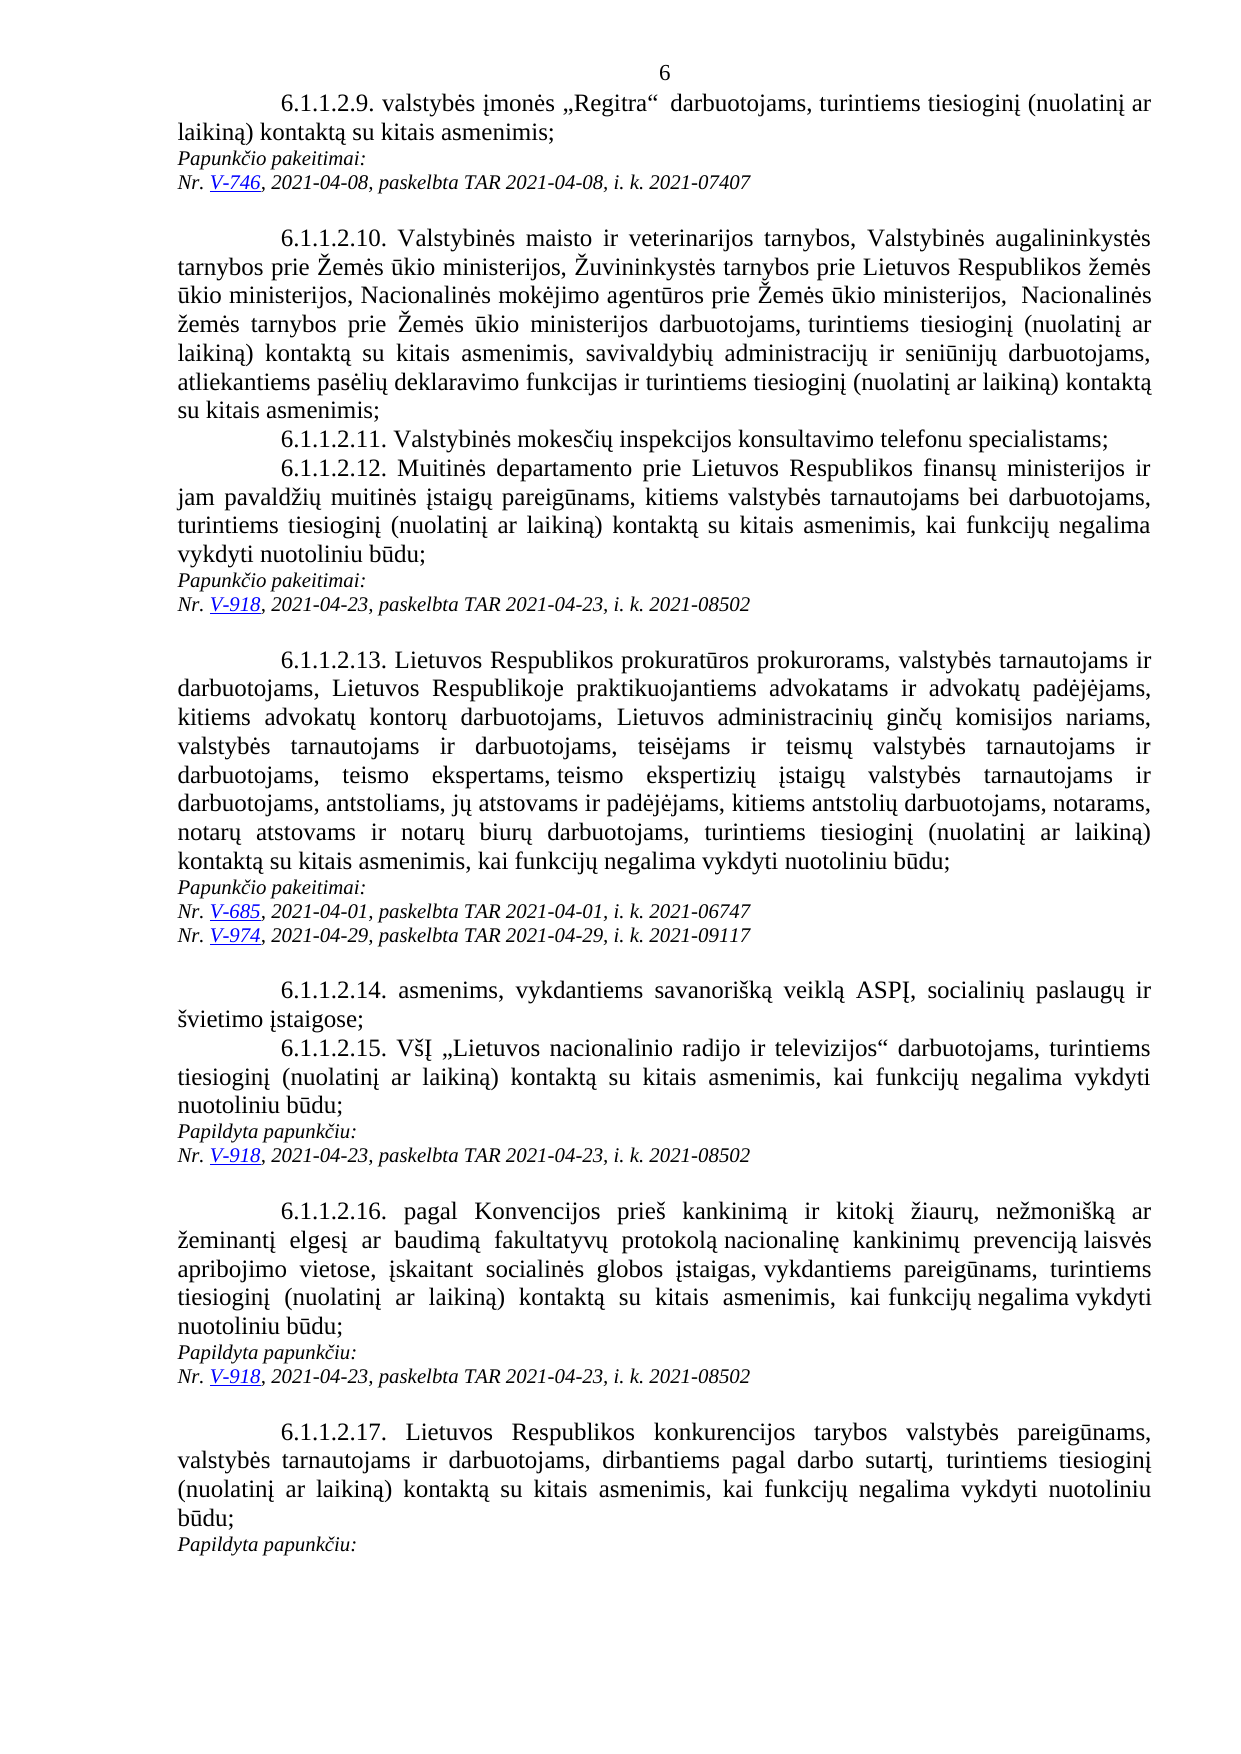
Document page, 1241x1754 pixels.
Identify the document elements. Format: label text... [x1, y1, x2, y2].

text Nr. V-918, 2021-04-23, paskelbta TAR 2021-04-23, i. k. 2021-08502 [177, 592, 1152, 616]
text Nr. V-685, 2021-04-01, paskelbta TAR 2021-04-01, i. k. 2021-06747 [177, 899, 1152, 923]
text Papunkčio pakeitimai: [177, 875, 1152, 899]
text 6.1.1.2.17. Lietuvos Respublikos konkurencijos tarybos valstybės pareigūnams, valstybės tarnautojams ir darbuotojams, dirbantiems pagal darbo sutartį, turintiems tiesioginį (nuolatinį ar laikiną) kontaktą su kitais asmenimis, kai funkcijų negalima vykdyti nuotoliniu būdu; [177, 1417, 1152, 1532]
text 6.1.1.2.15. VšĮ „Lietuvos nacionalinio radijo ir televizijos“ darbuotojams, turintiems tiesioginį (nuolatinį ar laikiną) kontaktą su kitais asmenimis, kai funkcijų negalima vykdyti nuotoliniu būdu; [177, 1033, 1152, 1119]
text 6.1.1.2.14. asmenims, vykdantiems savanorišką veiklą ASPĮ, socialinių paslaugų ir švietimo įstaigose; [177, 976, 1152, 1033]
text Nr. V-974, 2021-04-29, paskelbta TAR 2021-04-29, i. k. 2021-09117 [177, 923, 1152, 947]
text 6.1.1.2.11. Valstybinės mokesčių inspekcijos konsultavimo telefonu specialistams; [177, 424, 1152, 453]
text Papunkčio pakeitimai: [177, 146, 1152, 170]
text Nr. V-746, 2021-04-08, paskelbta TAR 2021-04-08, i. k. 2021-07407 [177, 170, 1152, 194]
text Papunkčio pakeitimai: [177, 568, 1152, 592]
text Papildyta papunkčiu: [177, 1532, 1152, 1556]
text 6.1.1.2.12. Muitinės departamento prie Lietuvos Respublikos finansų ministerijos ir jam pavaldžių muitinės įstaigų pareigūnams, kitiems valstybės tarnautojams bei darbuotojams, turintiems tiesioginį (nuolatinį ar laikiną) kontaktą su kitais asmenimis, kai funkcijų negalima vykdyti nuotoliniu būdu; [177, 453, 1152, 568]
text 6.1.1.2.10. Valstybinės maisto ir veterinarijos tarnybos, Valstybinės augalininkystės tarnybos prie Žemės ūkio ministerijos, Žuvininkystės tarnybos prie Lietuvos Respublikos žemės ūkio ministerijos, Nacionalinės mokėjimo agentūros prie Žemės ūkio ministerijos, Nacionalinės žemės tarnybos prie Žemės ūkio ministerijos darbuotojams, turintiems tiesioginį (nuolatinį ar laikiną) kontaktą su kitais asmenimis, savivaldybių administracijų ir seniūnijų darbuotojams, atliekantiems pasėlių deklaravimo funkcijas ir turintiems tiesioginį (nuolatinį ar laikiną) kontaktą su kitais asmenimis; [177, 223, 1152, 424]
text Papildyta papunkčiu: [177, 1119, 1152, 1143]
text 6.1.1.2.16. pagal Konvencijos prieš kankinimą ir kitokį žiaurų, nežmonišką ar žeminantį elgesį ar baudimą fakultatyvų protokolą nacionalinę kankinimų prevenciją laisvės apribojimo vietose, įskaitant socialinės globos įstaigas, vykdantiems pareigūnams, turintiems tiesioginį (nuolatinį ar laikiną) kontaktą su kitais asmenimis, kai funkcijų negalima vykdyti nuotoliniu būdu; [177, 1196, 1152, 1340]
text Papildyta papunkčiu: [177, 1340, 1152, 1364]
text 6.1.1.2.9. valstybės įmonės „Regitra“ darbuotojams, turintiems tiesioginį (nuolatinį ar laikiną) kontaktą su kitais asmenimis; [177, 88, 1152, 146]
text Nr. V-918, 2021-04-23, paskelbta TAR 2021-04-23, i. k. 2021-08502 [177, 1364, 1152, 1388]
text Nr. V-918, 2021-04-23, paskelbta TAR 2021-04-23, i. k. 2021-08502 [177, 1143, 1152, 1167]
text 6.1.1.2.13. Lietuvos Respublikos prokuratūros prokurorams, valstybės tarnautojams ir darbuotojams, Lietuvos Respublikoje praktikuojantiems advokatams ir advokatų padėjėjams, kitiems advokatų kontorų darbuotojams, Lietuvos administracinių ginčų komisijos nariams, valstybės tarnautojams ir darbuotojams, teisėjams ir teismų valstybės tarnautojams ir darbuotojams, teismo ekspertams, teismo ekspertizių įstaigų valstybės tarnautojams ir darbuotojams, antstoliams, jų atstovams ir padėjėjams, kitiems antstolių darbuotojams, notarams, notarų atstovams ir notarų biurų darbuotojams, turintiems tiesioginį (nuolatinį ar laikiną) kontaktą su kitais asmenimis, kai funkcijų negalima vykdyti nuotoliniu būdu; [177, 645, 1152, 875]
